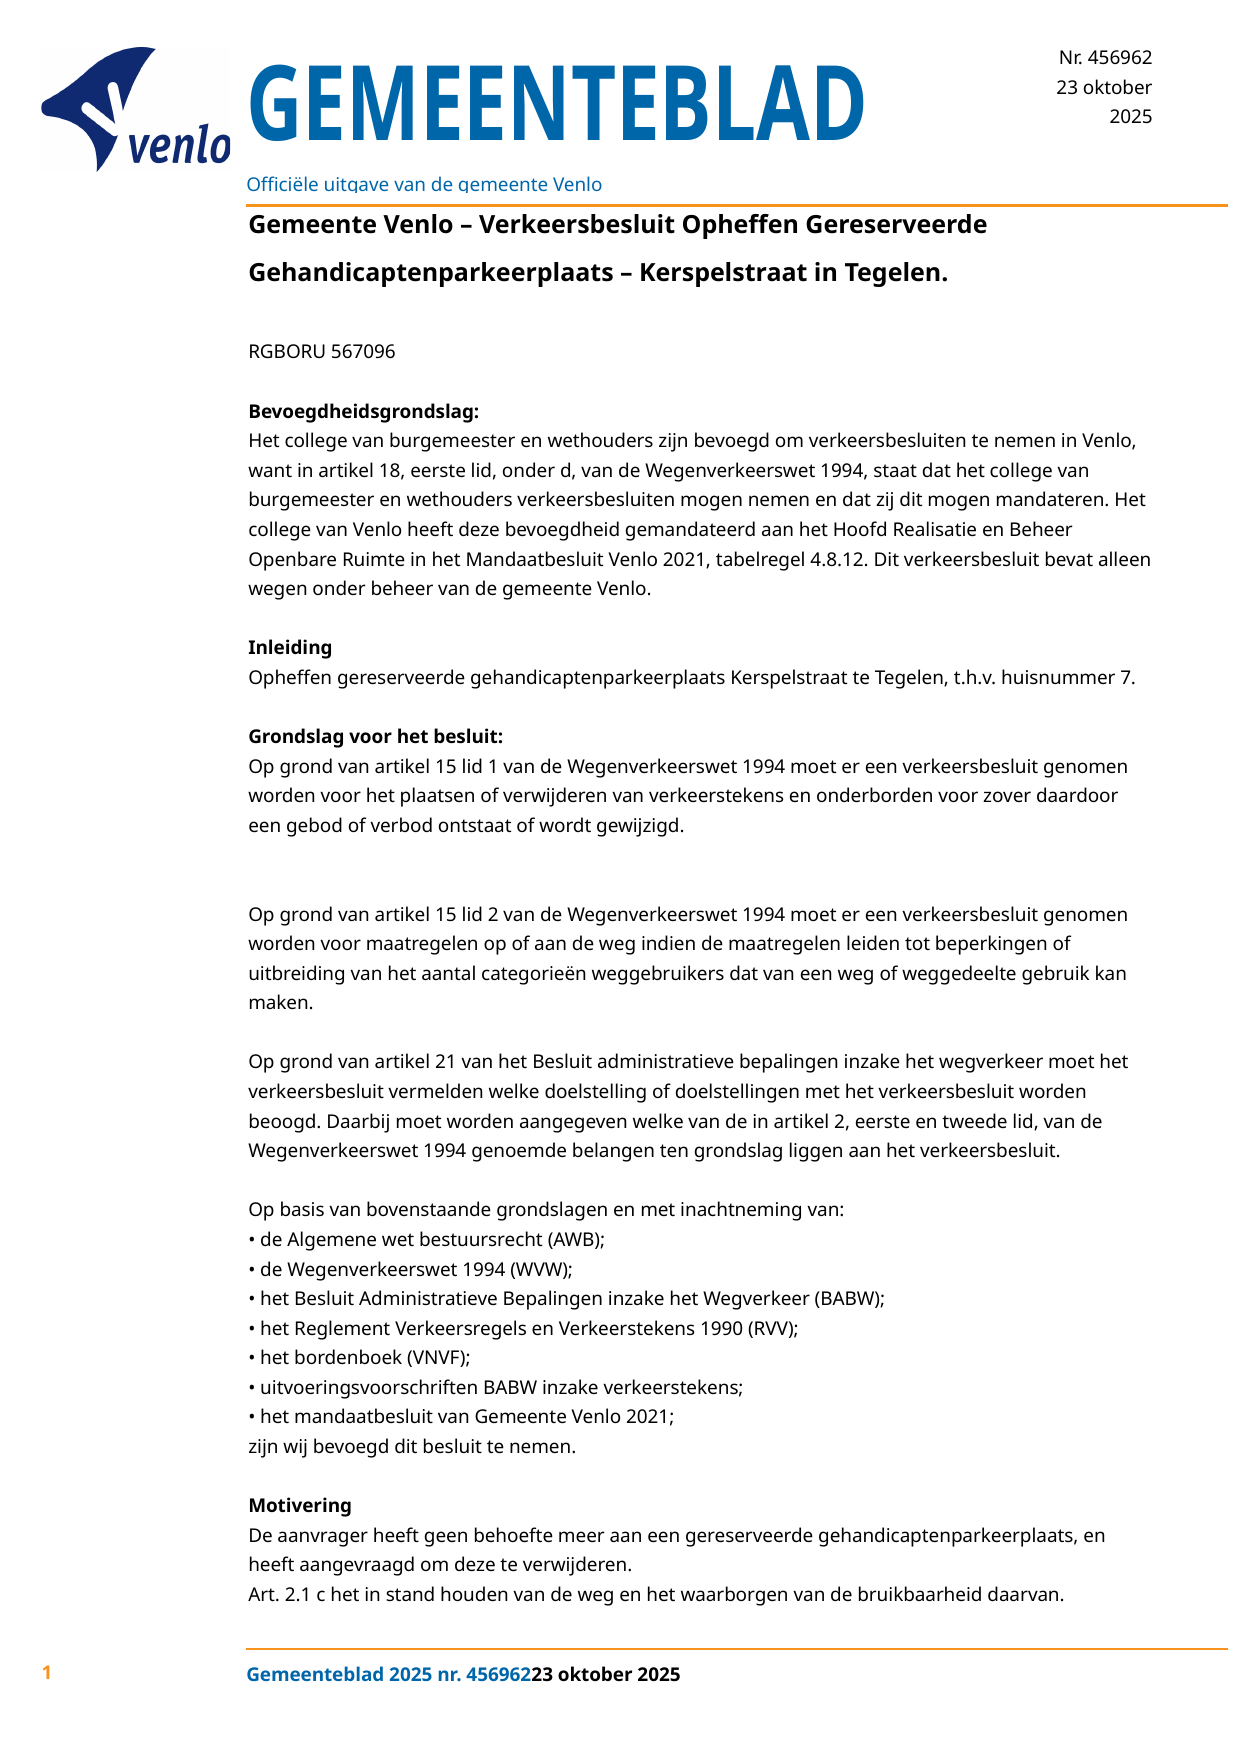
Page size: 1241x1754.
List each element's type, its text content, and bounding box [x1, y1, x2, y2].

text • de Wegenverkeerswet 1994 (WVW); [248, 1256, 1152, 1281]
text • de Algemene wet bestuursrecht (AWB); [248, 1226, 1152, 1252]
text Op basis van bovenstaande grondslagen en met inachtneming van: [248, 1197, 1152, 1222]
text Art. 2.1 c het in stand houden van de weg en het waarborgen van de bruikbaarheid daarvan. [248, 1581, 1152, 1607]
text De aanvrager heeft geen behoefte meer aan een gereserveerde gehandicaptenparkeerplaats, en heeft aangevraagd om deze te verwijderen. [248, 1522, 1152, 1577]
text Op grond van artikel 15 lid 1 van de Wegenverkeerswet 1994 moet er een verkeersbesluit genomen worden voor het plaatsen of verwijderen van verkeerstekens en onderborden voor zover daardoor een gebod of verbod ontstaat of wordt gewijzigd. [248, 753, 1152, 838]
text Grondslag voor het besluit: [248, 723, 1152, 749]
text Op grond van artikel 15 lid 2 van de Wegenverkeerswet 1994 moet er een verkeersbesluit genomen worden voor maatregelen op of aan de weg indien de maatregelen leiden tot beperkingen of uitbreiding van het aantal categorieën weggebruikers dat van een weg of weggedeelte gebruik kan maken. [248, 901, 1152, 1015]
text Inleiding [248, 634, 1152, 660]
text • het Besluit Administratieve Bepalingen inzake het Wegverkeer (BABW); [248, 1285, 1152, 1311]
text • het Reglement Verkeersregels en Verkeerstekens 1990 (RVV); [248, 1315, 1152, 1341]
text Op grond van artikel 21 van het Besluit administratieve bepalingen inzake het wegverkeer moet het verkeersbesluit vermelden welke doelstelling of doelstellingen met het verkeersbesluit worden beoogd. Daarbij moet worden aangegeven welke van de in artikel 2, eerste en tweede lid, van de Wegenverkeerswet 1994 genoemde belangen ten grondslag liggen aan het verkeersbesluit. [248, 1049, 1152, 1163]
text • uitvoeringsvoorschriften BABW inzake verkeerstekens; [248, 1374, 1152, 1400]
text Bevoegdheidsgrondslag: [248, 398, 1152, 423]
text zijn wij bevoegd dit besluit te nemen. [248, 1433, 1152, 1459]
text Motivering [248, 1492, 1152, 1518]
text Gemeente Venlo – Verkeersbesluit Opheffen Gereserveerde Gehandicaptenparkeerplaats – Kerspelstraat in Tegelen. [248, 207, 1152, 288]
picture [41, 47, 231, 172]
text RGBORU 567096 [248, 339, 1152, 364]
text Opheffen gereserveerde gehandicaptenparkeerplaats Kerspelstraat te Tegelen, t.h.v. huisnummer 7. [248, 664, 1152, 690]
text • het mandaatbesluit van Gemeente Venlo 2021; [248, 1404, 1152, 1429]
text • het bordenboek (VNVF); [248, 1344, 1152, 1370]
text Het college van burgemeester en wethouders zijn bevoegd om verkeersbesluiten te nemen in Venlo, want in artikel 18, eerste lid, onder d, van de Wegenverkeerswet 1994, staat dat het college van burgemeester en wethouders verkeersbesluiten mogen nemen en dat zij dit mogen mandateren. Het college van Venlo heeft deze bevoegdheid gemandateerd aan het Hoofd Realisatie en Beheer Openbare Ruimte in het Mandaatbesluit Venlo 2021, tabelregel 4.8.12. Dit verkeersbesluit bevat alleen wegen onder beheer van de gemeente Venlo. [248, 427, 1152, 601]
